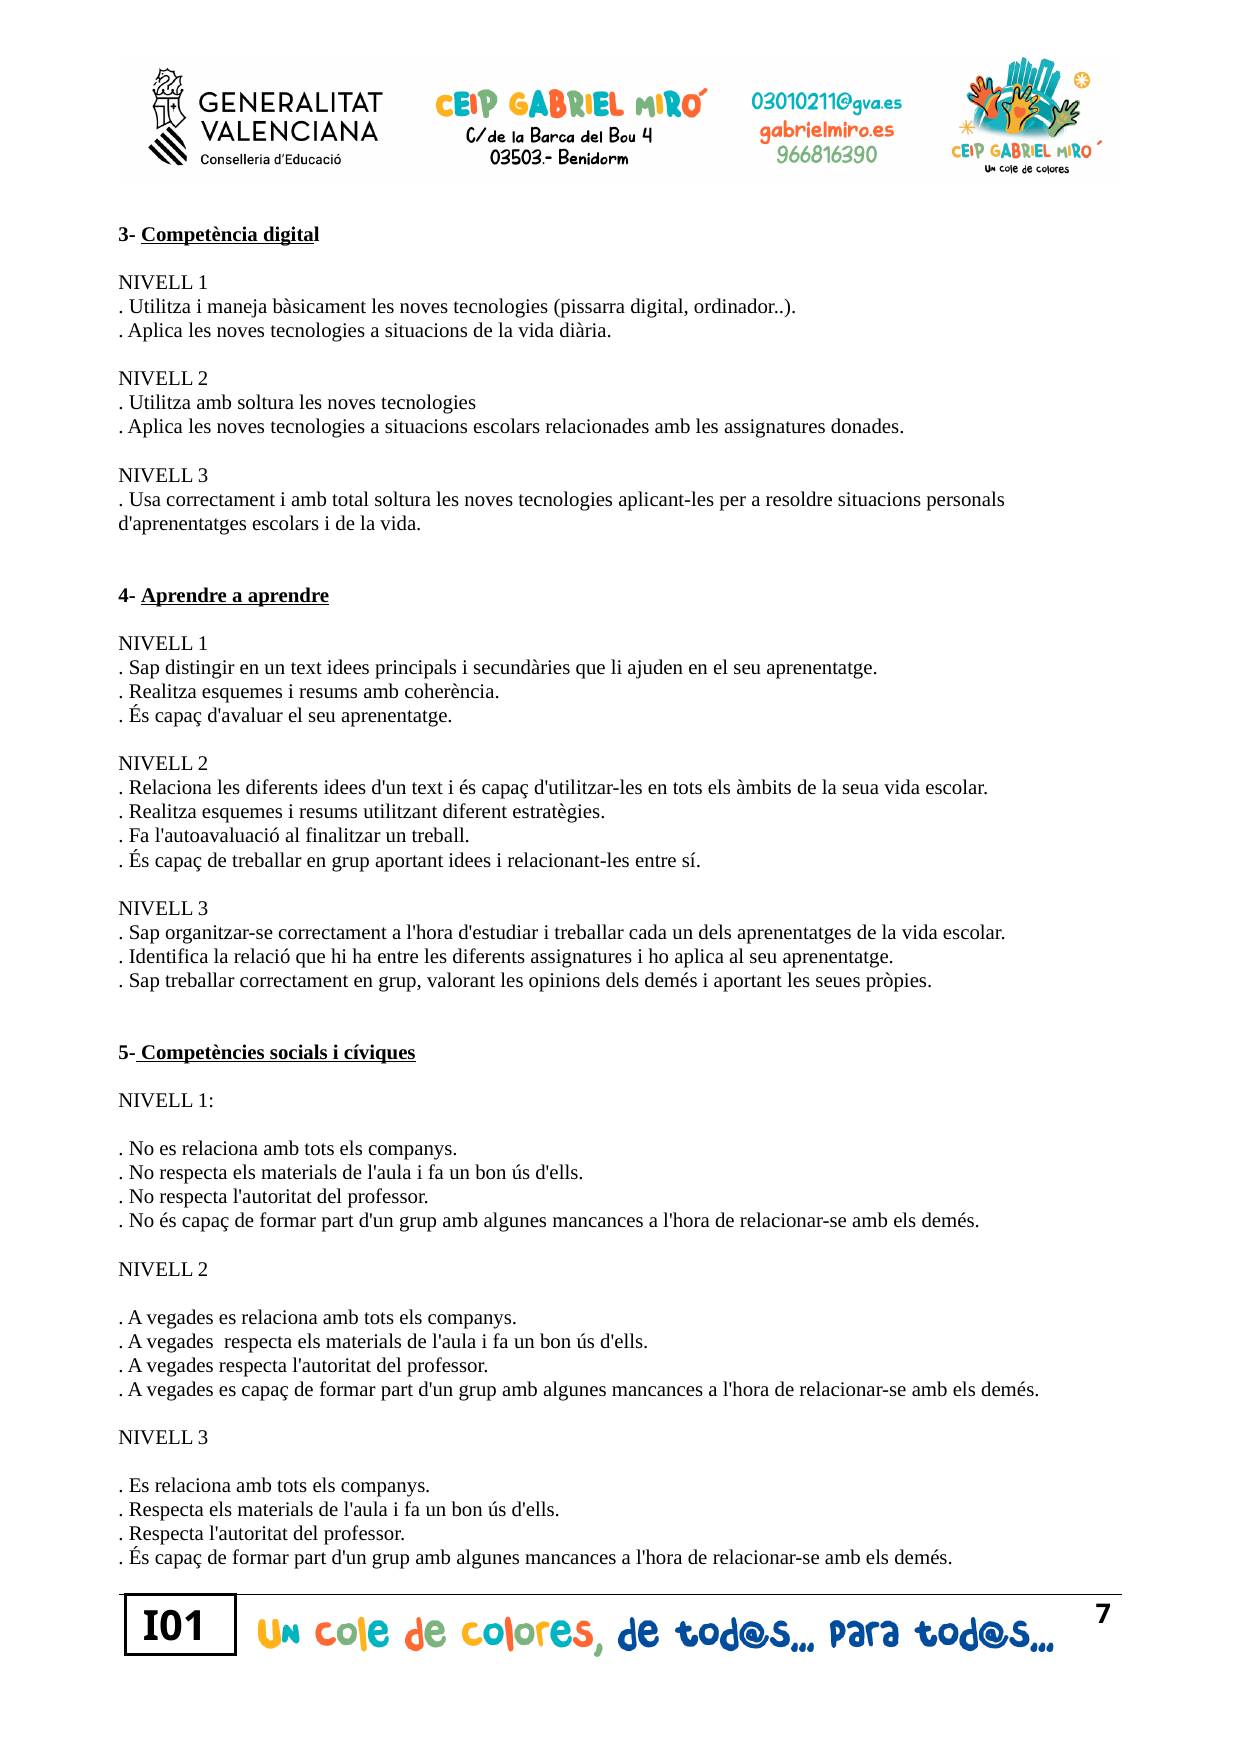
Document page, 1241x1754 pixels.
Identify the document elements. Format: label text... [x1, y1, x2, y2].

text . A vegades respecta l'autoritat del professor. [118, 1353, 1122, 1377]
text . No respecta l'autoritat del professor. [118, 1184, 1122, 1208]
text . Sap treballar correctament en grup, valorant les opinions dels demés i aportant les seues pròpies. [118, 968, 1122, 992]
text . És capaç de formar part d'un grup amb algunes mancances a l'hora de relacionar-se amb els demés. [118, 1545, 1122, 1569]
text . És capaç de treballar en grup aportant idees i relacionant-les entre sí. [118, 847, 1122, 872]
text NIVELL 2 [118, 366, 1122, 390]
text 5- Competències socials i cíviques [118, 1040, 1122, 1064]
text . Utilitza i maneja bàsicament les noves tecnologies (pissarra digital, ordinador..). [118, 294, 1122, 318]
text . A vegades respecta els materials de l'aula i fa un bon ús d'ells. [118, 1329, 1122, 1353]
text NIVELL 3 [118, 896, 1122, 920]
text . Usa correctament i amb total soltura les noves tecnologies aplicant-les per a resoldre situacions personals d'aprenentatges escolars i de la vida. [118, 487, 1122, 535]
text . És capaç d'avaluar el seu aprenentatge. [118, 703, 1122, 727]
text . Aplica les noves tecnologies a situacions escolars relacionades amb les assignatures donades. [118, 414, 1122, 438]
text NIVELL 1 [118, 631, 1122, 655]
text NIVELL 2 [118, 1257, 1122, 1281]
text NIVELL 1: [118, 1088, 1122, 1112]
picture [252, 1603, 1063, 1669]
text . Sap distingir en un text idees principals i secundàries que li ajuden en el seu aprenentatge. [118, 655, 1122, 679]
text . A vegades es relaciona amb tots els companys. [118, 1305, 1122, 1329]
text . No és capaç de formar part d'un grup amb algunes mancances a l'hora de relacionar-se amb els demés. [118, 1208, 1122, 1232]
text NIVELL 1 [118, 270, 1122, 294]
picture [118, 53, 1123, 179]
text . Es relaciona amb tots els companys. [118, 1473, 1122, 1497]
text NIVELL 2 [118, 751, 1122, 775]
text . Fa l'autoavaluació al finalitzar un treball. [118, 823, 1122, 847]
text NIVELL 3 [118, 1425, 1122, 1449]
text 3- Competència digital [118, 222, 1122, 246]
text . Respecta els materials de l'aula i fa un bon ús d'ells. [118, 1497, 1122, 1521]
text . A vegades es capaç de formar part d'un grup amb algunes mancances a l'hora de relacionar-se amb els demés. [118, 1377, 1122, 1401]
text . Aplica les noves tecnologies a situacions de la vida diària. [118, 318, 1122, 342]
text . Sap organitzar-se correctament a l'hora d'estudiar i treballar cada un dels aprenentatges de la vida escolar. [118, 920, 1122, 944]
text NIVELL 3 [118, 462, 1122, 487]
text 4- Aprendre a aprendre [118, 583, 1122, 607]
text . No respecta els materials de l'aula i fa un bon ús d'ells. [118, 1160, 1122, 1184]
text . Realitza esquemes i resums utilitzant diferent estratègies. [118, 799, 1122, 823]
text . Realitza esquemes i resums amb coherència. [118, 679, 1122, 703]
text . Relaciona les diferents idees d'un text i és capaç d'utilitzar-les en tots els àmbits de la seua vida escolar. [118, 775, 1122, 799]
text . Identifica la relació que hi ha entre les diferents assignatures i ho aplica al seu aprenentatge. [118, 944, 1122, 968]
text . Respecta l'autoritat del professor. [118, 1521, 1122, 1545]
text . No es relaciona amb tots els companys. [118, 1136, 1122, 1160]
text . Utilitza amb soltura les noves tecnologies [118, 390, 1122, 414]
